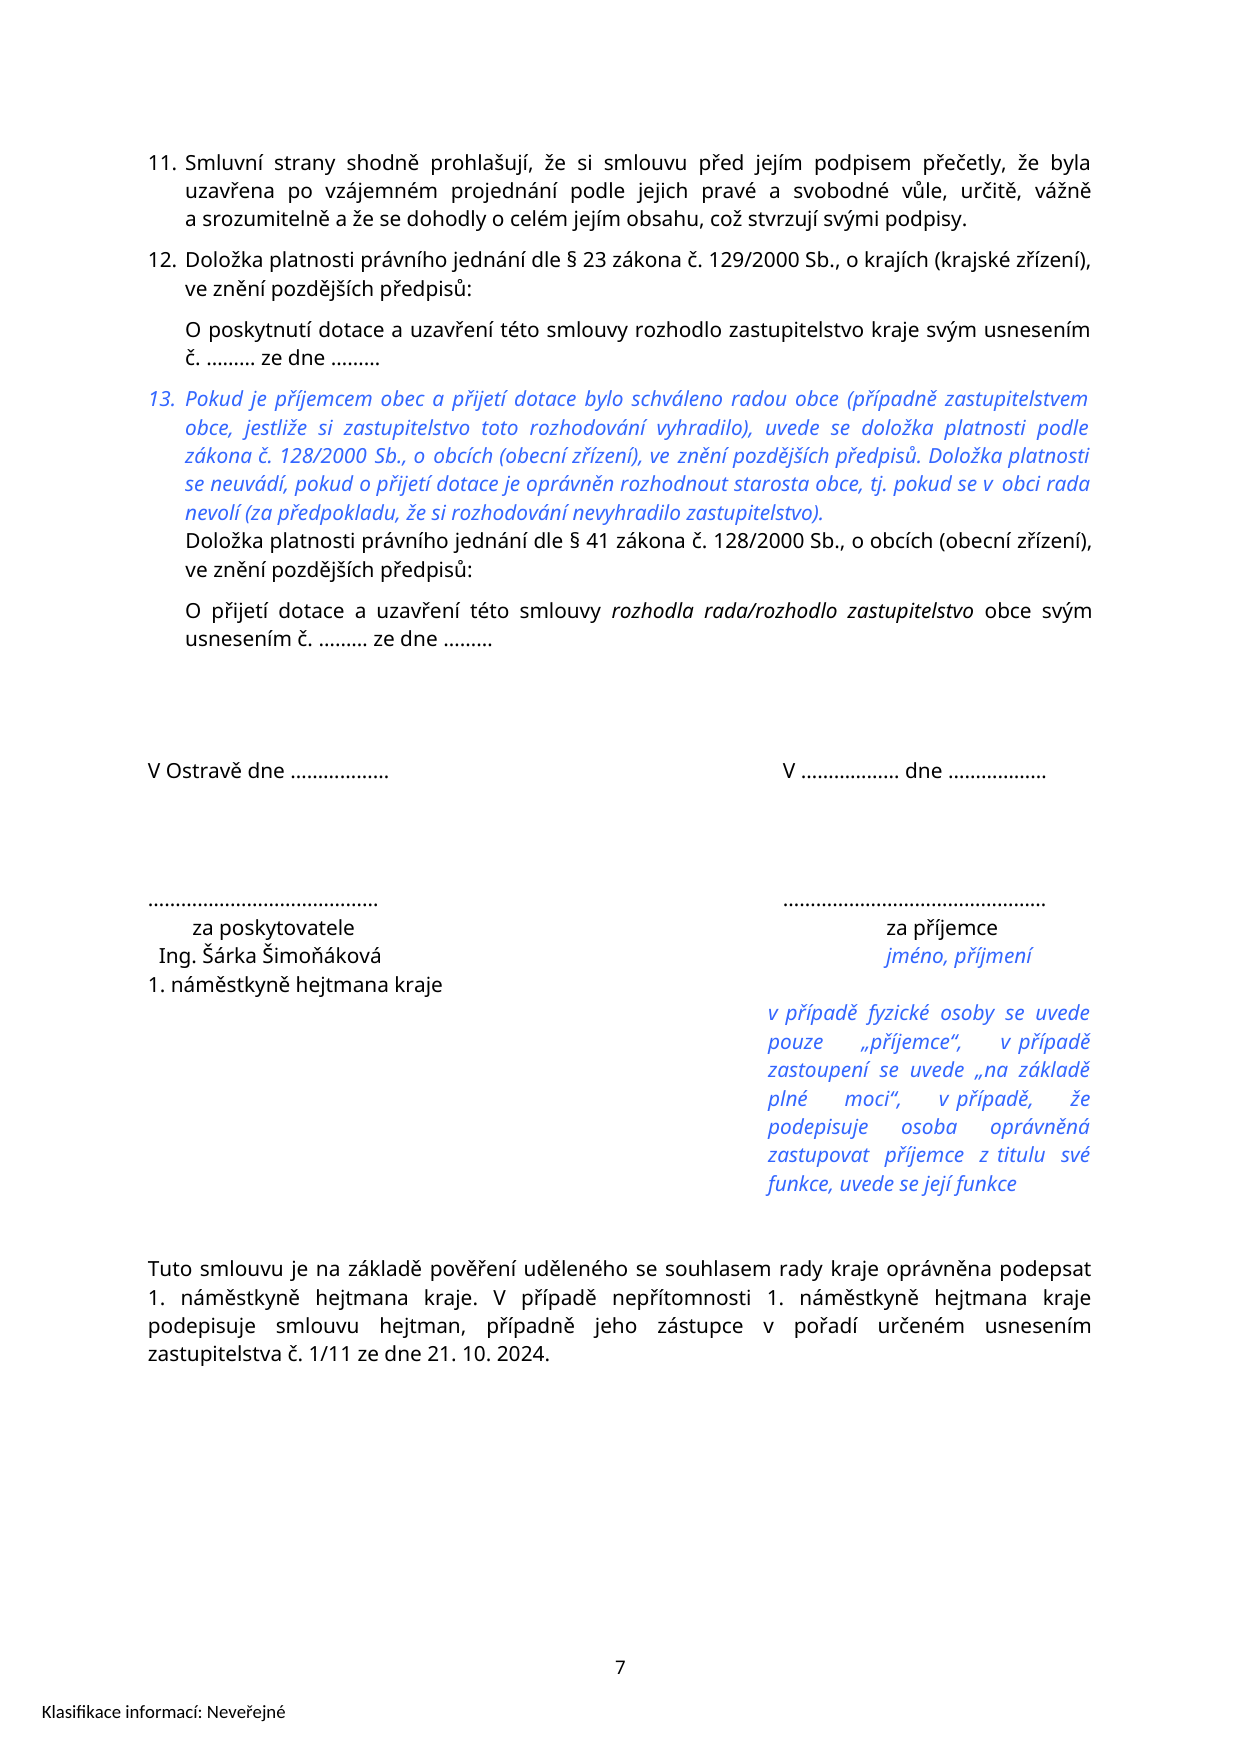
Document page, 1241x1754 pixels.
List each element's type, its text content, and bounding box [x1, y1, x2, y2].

text za poskytovatele za příjemce [192, 913, 1092, 941]
text O poskytnutí dotace a uzavření této smlouvy rozhodlo zastupitelstvo kraje svým usnesením č. ……… ze dne ……… [185, 315, 1092, 372]
text v případě fyzické osoby se uvede pouze „příjemce“, v případě zastoupení se uvede „na základě plné moci“, v případě, že podepisuje osoba oprávněná zastupovat příjemce z titulu své funkce, uvede se její funkce [768, 998, 1092, 1197]
text Doložka platnosti právního jednání dle § 41 zákona č. 128/2000 Sb., o obcích (obecní zřízení), ve znění pozdějších předpisů: [185, 526, 1092, 583]
list Pokud je příjemcem obec a přijetí dotace bylo schváleno radou obce (případně zastupitelstvem obce, jestliže si zastupitelstvo toto rozhodování vyhradilo), uvede se doložka platnosti podle zákona č. 128/2000 Sb., o obcích (obecní zřízení), ve znění pozdějších předpisů. Doložka platnosti se neuvádí, pokud o přijetí dotace je oprávněn rozhodnout starosta obce, tj. pokud se v obci rada nevolí (za předpokladu, že si rozhodování nevyhradilo zastupitelstvo). [148, 384, 1092, 526]
text Ing. Šárka Šimoňáková jméno, příjmení [148, 941, 1092, 970]
text Tuto smlouvu je na základě pověření uděleného se souhlasem rady kraje oprávněna podepsat 1. náměstkyně hejtmana kraje. V případě nepřítomnosti 1. náměstkyně hejtmana kraje podepisuje smlouvu hejtman, případně jeho zástupce v pořadí určeném usnesením zastupitelstva č. 1/11 ze dne 21. 10. 2024. [148, 1254, 1092, 1368]
list Smluvní strany shodně prohlašují, že si smlouvu před jejím podpisem přečetly, že byla uzavřena po vzájemném projednání podle jejich pravé a svobodné vůle, určitě, vážně a srozumitelně a že se dohodly o celém jejím obsahu, což stvrzují svými podpisy. [148, 148, 1092, 233]
text V Ostravě dne ……………… V ……………… dne ……………… [148, 756, 1092, 784]
text O přijetí dotace a uzavření této smlouvy rozhodla rada/rozhodlo zastupitelstvo obce svým usnesením č. ……… ze dne ……… [185, 596, 1092, 653]
text …………………………………… ………………………………………… [148, 884, 1092, 913]
list Doložka platnosti právního jednání dle § 23 zákona č. 129/2000 Sb., o krajích (krajské zřízení), ve znění pozdějších předpisů: [148, 246, 1092, 302]
text 1. náměstkyně hejtmana kraje [148, 970, 1092, 998]
